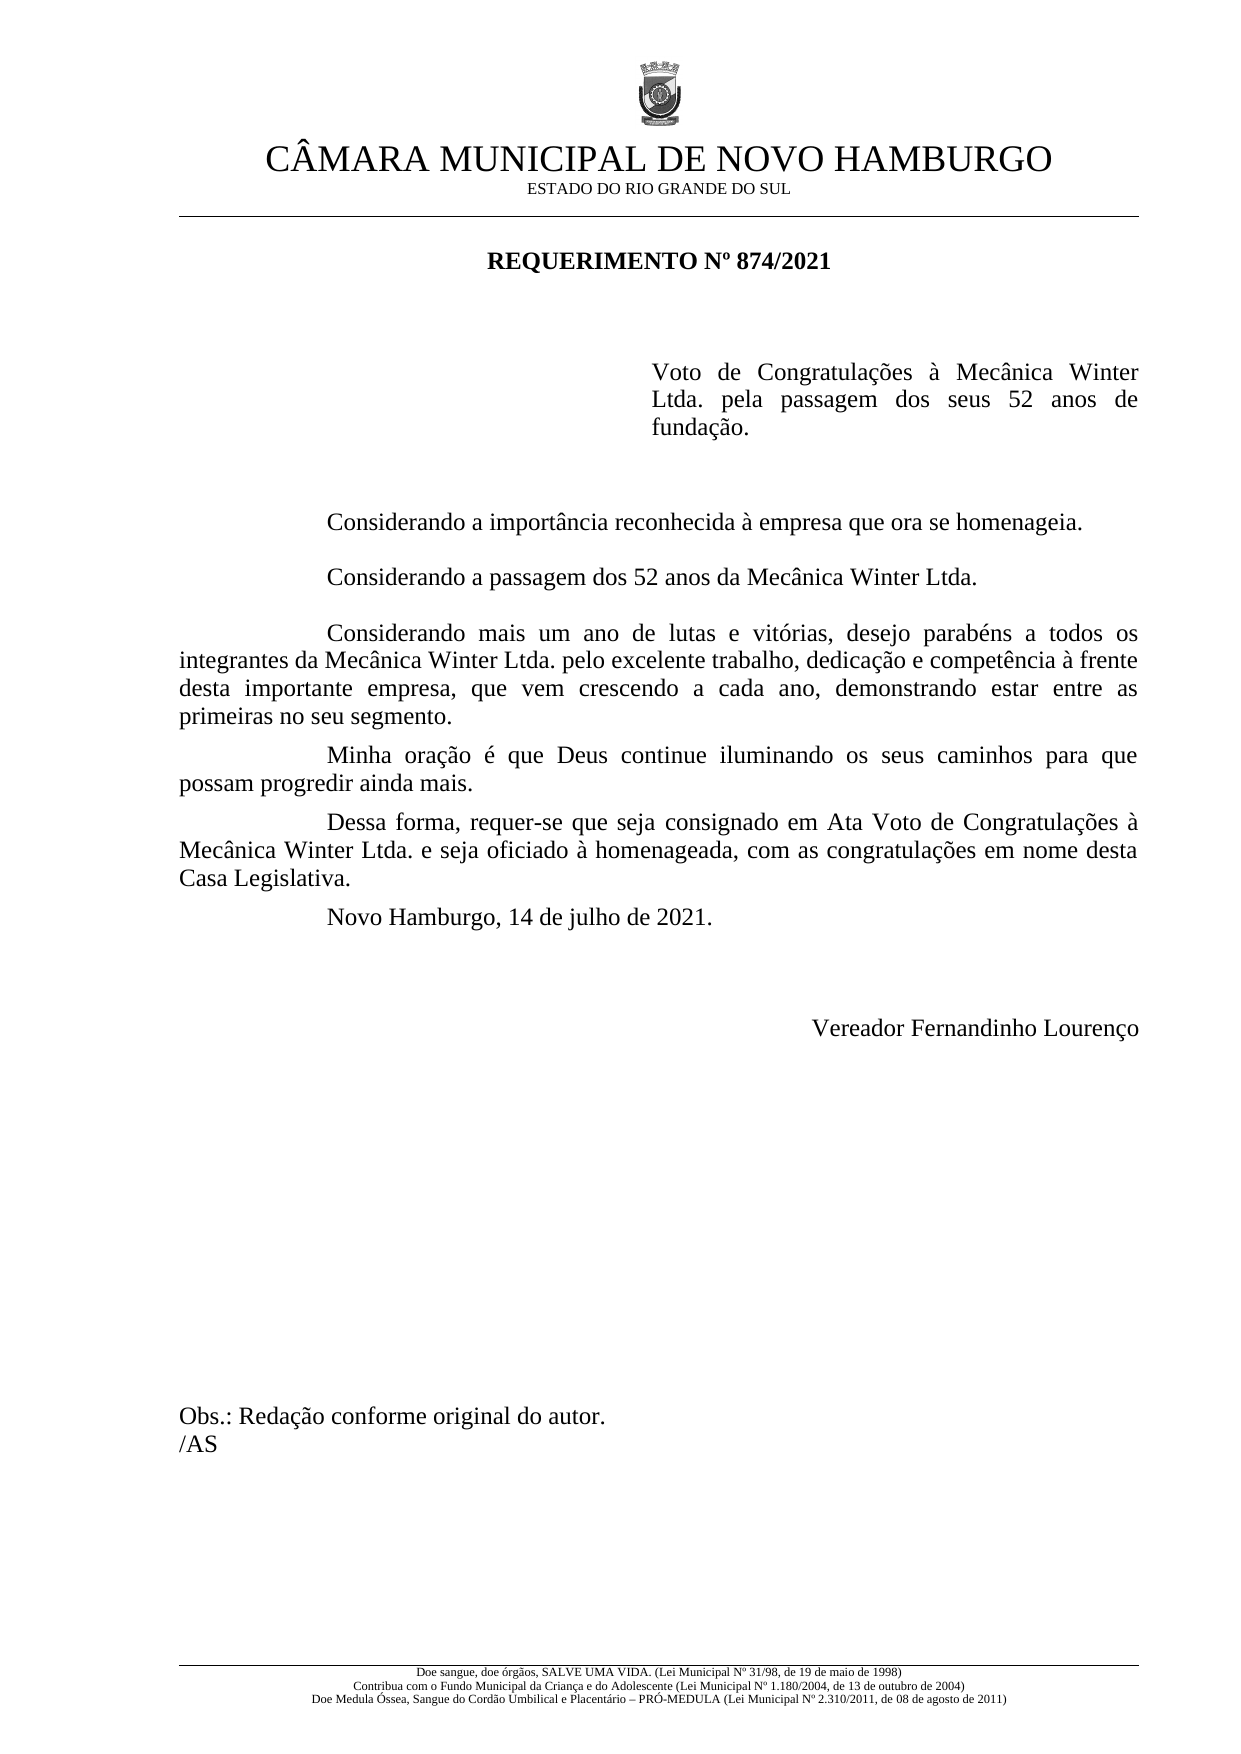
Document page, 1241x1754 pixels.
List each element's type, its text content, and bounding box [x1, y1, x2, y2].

text Considerando mais um ano de lutas e vitórias, desejo parabéns a todos os integrantes da Mecânica Winter Ltda. pelo excelente trabalho, dedicação e competência à frente desta importante empresa, que vem crescendo a cada ano, demonstrando estar entre as primeiras no seu segmento. [179, 619, 1139, 729]
text Considerando a importância reconhecida à empresa que ora se homenageia. [179, 508, 1139, 536]
text Dessa forma, requer-se que seja consignado em Ata Voto de Congratulações à Mecânica Winter Ltda. e seja oficiado à homenageada, com as congratulações em nome desta Casa Legislativa. [179, 808, 1139, 892]
text Minha oração é que Deus continue iluminando os seus caminhos para que possam progredir ainda mais. [179, 741, 1139, 797]
text /AS [179, 1430, 1139, 1458]
text REQUERIMENTO Nº 874/2021 [179, 247, 1139, 274]
text Voto de Congratulações à Mecânica Winter Ltda. pela passagem dos seus 52 anos de fundação. [651, 358, 1139, 441]
text Obs.: Redação conforme original do autor. [179, 1402, 1139, 1430]
text Vereador Fernandinho Lourenço [179, 1014, 1139, 1042]
text Novo Hamburgo, 14 de julho de 2021. [179, 903, 1139, 931]
text Considerando a passagem dos 52 anos da Mecânica Winter Ltda. [179, 563, 1139, 591]
